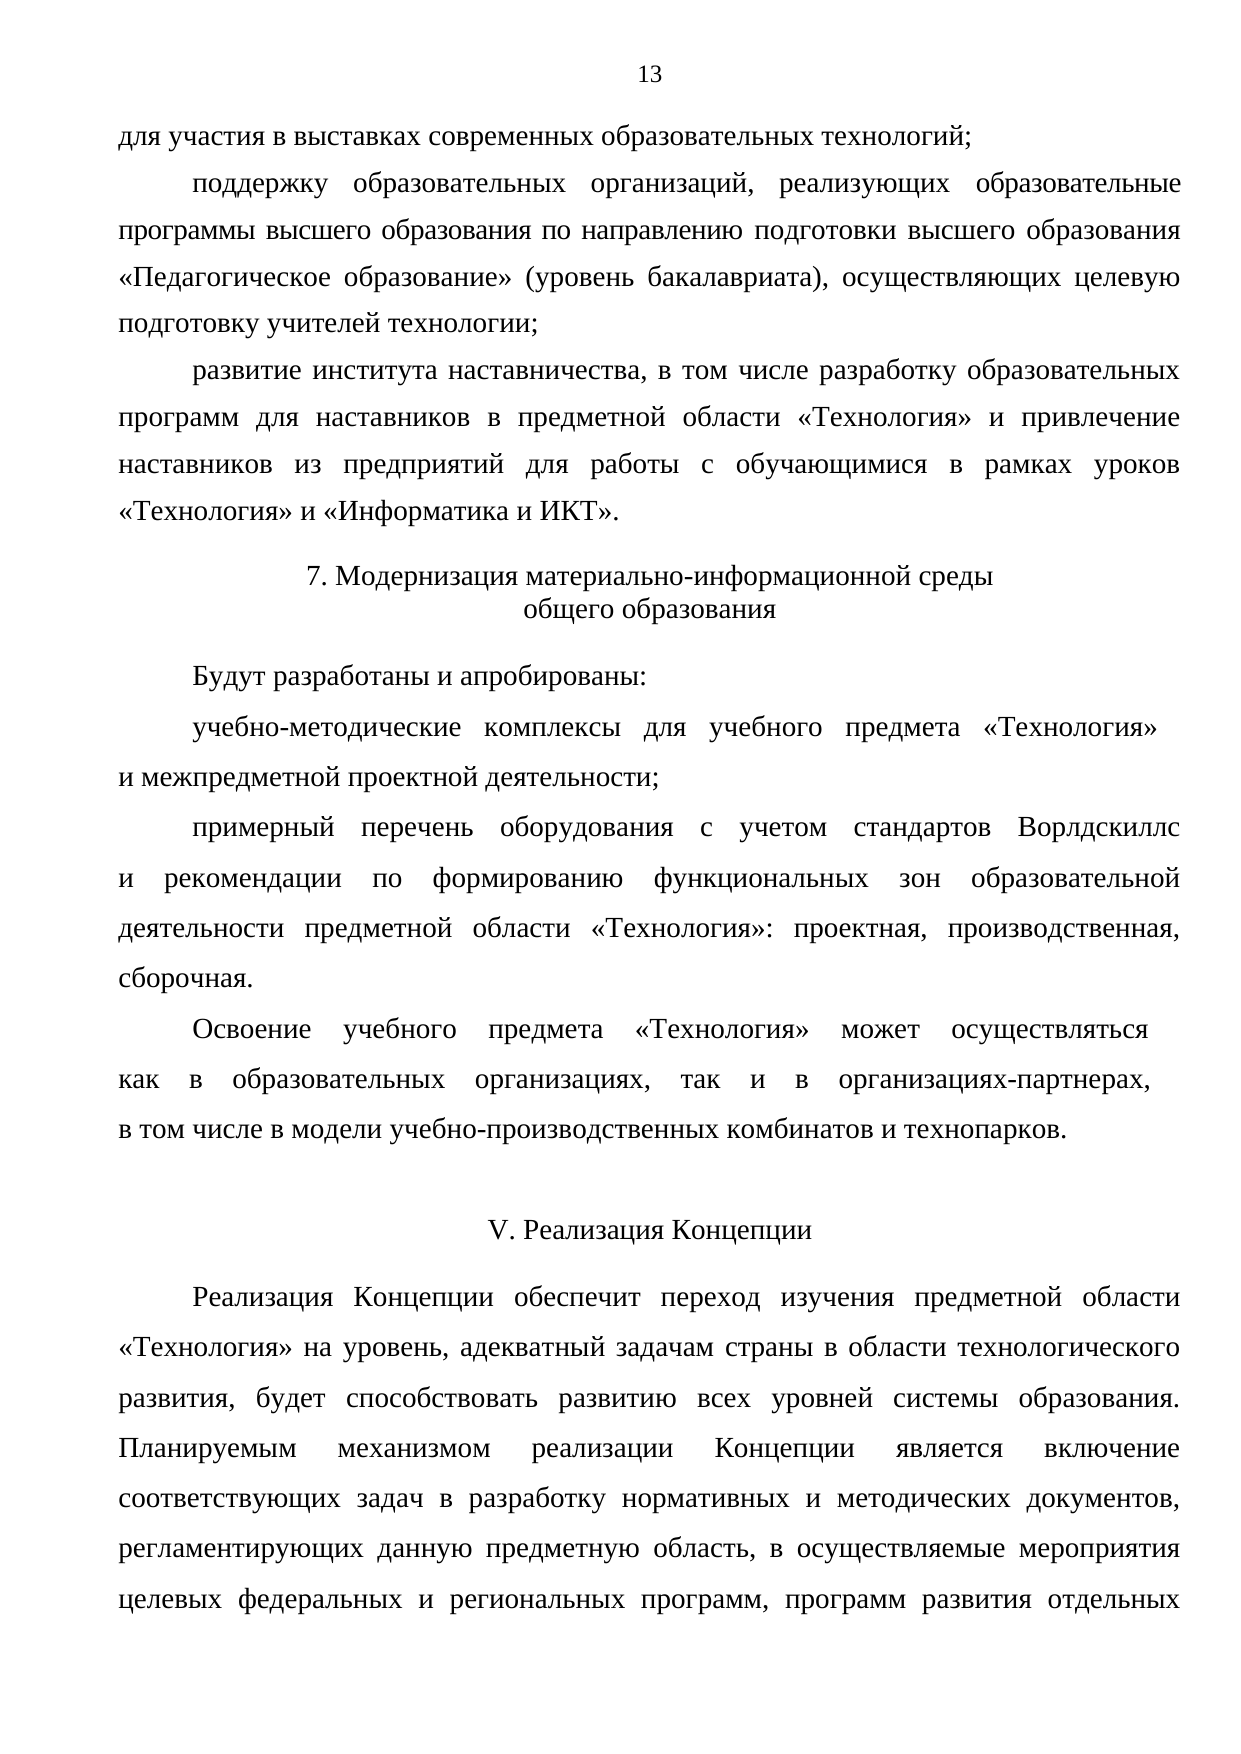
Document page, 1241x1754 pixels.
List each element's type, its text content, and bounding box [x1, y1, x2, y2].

text поддержку образовательных организаций, реализующих образовательные программы высшего образования по направлению подготовки высшего образования «Педагогическое образование» (уровень бакалавриата), осуществляющих целевую подготовку учителей технологии; [118, 165, 1181, 339]
text развитие института наставничества, в том числе разработку образовательных программ для наставников в предметной области «Технология» и привлечение наставников из предприятий для работы с обучающимися в рамках уроков «Технология» и «Информатика и ИКТ». [118, 352, 1181, 527]
text примерный перечень оборудования с учетом стандартов Ворлдскиллс и рекомендации по формированию функциональных зон образовательной деятельности предметной области «Технология»: проектная, производственная, сборочная. [118, 809, 1181, 994]
text Будут разработаны и апробированы: [118, 658, 1181, 692]
text Освоение учебного предмета «Технология» может осуществляться как в образовательных организациях, так и в организациях-партнерах, в том числе в модели учебно-производственных комбинатов и технопарков. [118, 1011, 1181, 1145]
text учебно-методические комплексы для учебного предмета «Технология» и межпредметной проектной деятельности; [118, 709, 1181, 793]
text Реализация Концепции обеспечит переход изучения предметной области «Технология» на уровень, адекватный задачам страны в области технологического развития, будет способствовать развитию всех уровней системы образования. Планируемым механизмом реализации Концепции является включение соответствующих задач в разработку нормативных и методических документов, регламентирующих данную предметную область, в осуществляемые мероприятия целевых федеральных и региональных программ, программ развития отдельных [118, 1279, 1181, 1614]
text V. Реализация Концепции [118, 1212, 1181, 1246]
text для участия в выставках современных образовательных технологий; [118, 118, 1181, 152]
text 7. Модернизация материально-информационной среды общего образования [118, 558, 1181, 625]
